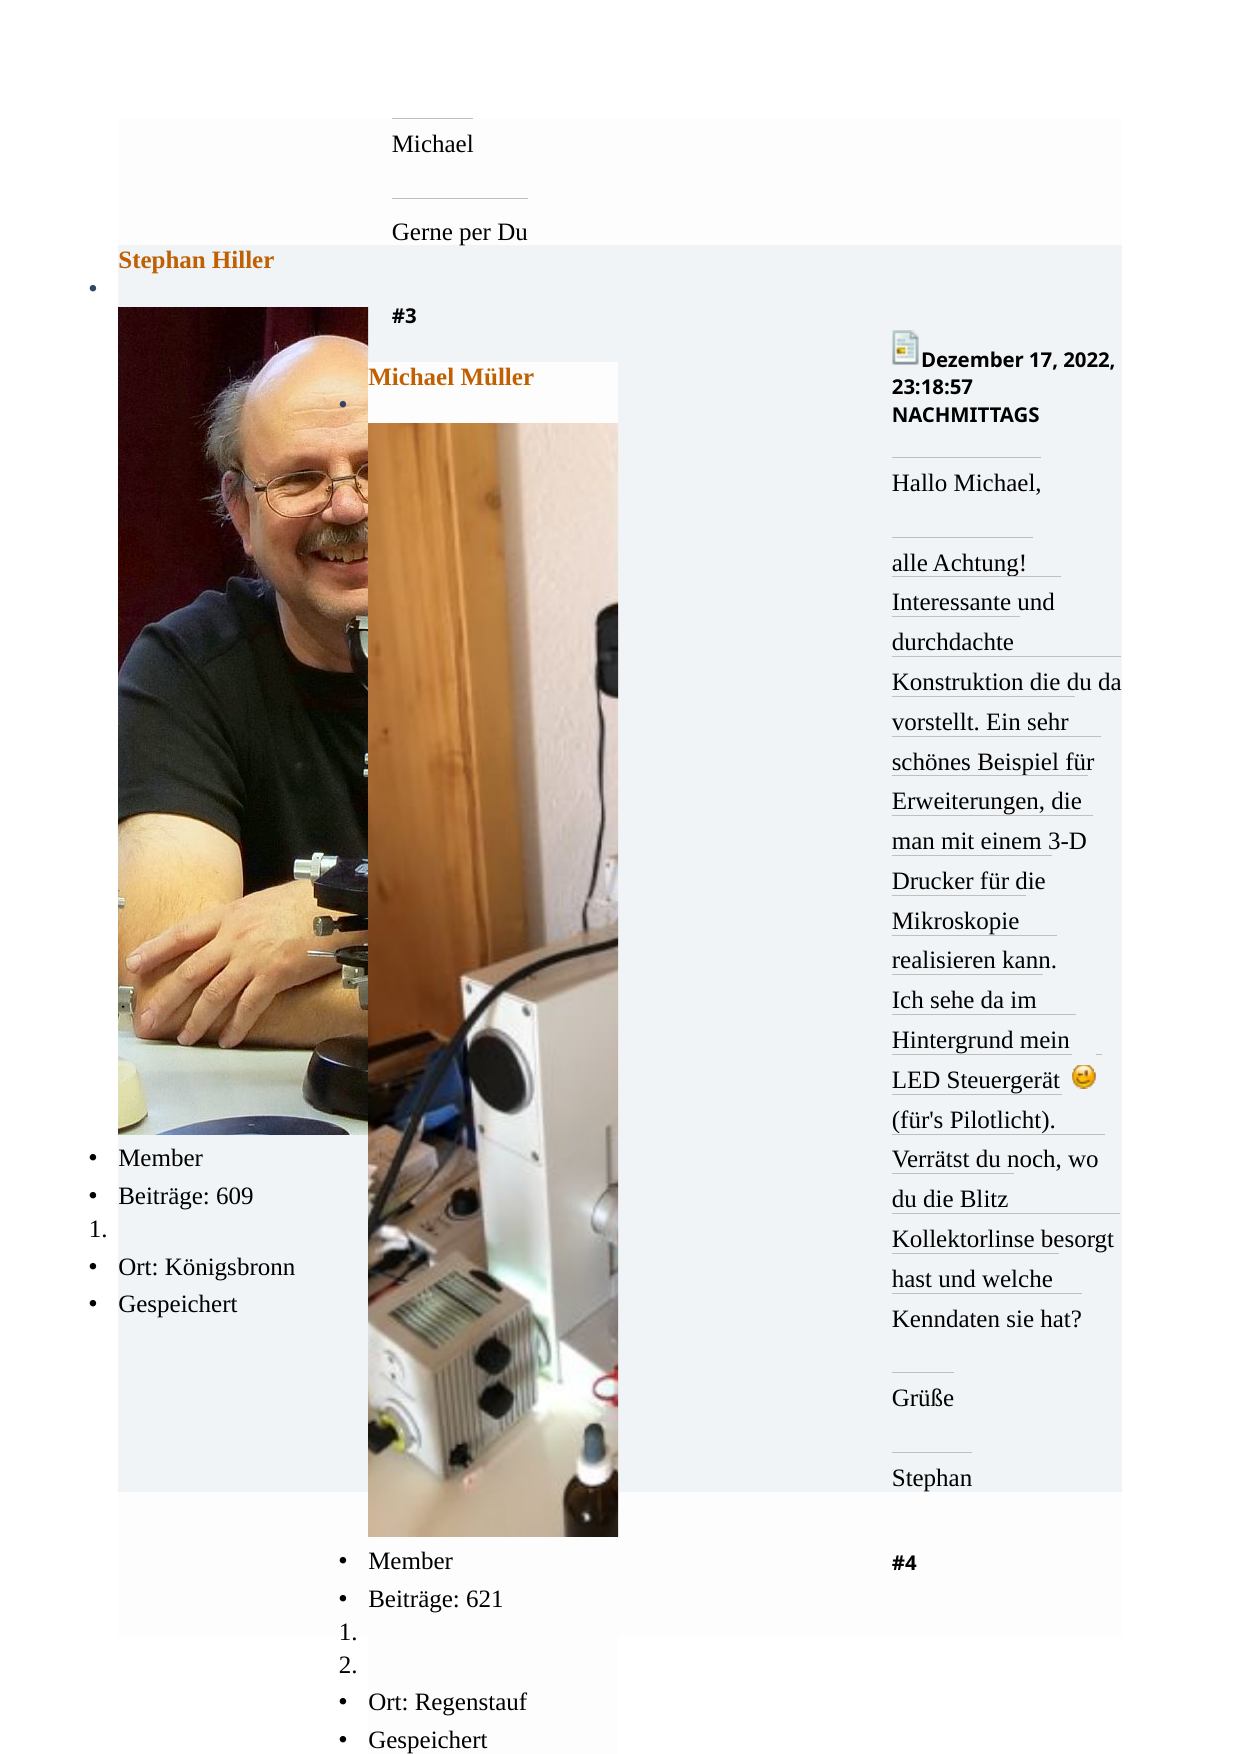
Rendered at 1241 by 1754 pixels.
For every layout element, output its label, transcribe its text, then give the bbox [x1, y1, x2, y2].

subtitle Michael Müller [368, 362, 618, 391]
picture [891, 329, 921, 367]
list Beiträge: 609 [118, 1181, 368, 1210]
text Gerne per Du [392, 198, 1122, 245]
list Ort: Königsbronn [118, 1252, 368, 1280]
list Gespeichert [368, 1725, 618, 1754]
text Michael [392, 118, 1122, 198]
list Member [118, 1143, 368, 1172]
text #3 [392, 302, 1122, 329]
list Member [368, 1546, 618, 1575]
text Dezember 17, 2022, 23:18:57 NACHMITTAGS [392, 329, 1122, 428]
text #4 [618, 1548, 1122, 1576]
subtitle Stephan Hiller [118, 245, 368, 274]
picture [118, 307, 619, 1537]
list Beiträge: 621 [368, 1584, 618, 1612]
list Gespeichert [118, 1289, 368, 1318]
text Hallo Michael, alle Achtung! Interessante und durchdachte Konstruktion die du da vorstellt. Ein sehr schönes Beispiel für Erweiterungen, die man mit einem 3-D Drucker für die Mikroskopie realisieren kann. Ich sehe da im Hintergrund mein LED Steuergerät (für's Pilotlicht). Verrätst du noch, wo du die Blitz Kollektorlinse besorgt hast und welche Kenndaten sie hat? Grüße Stephan [619, 457, 1122, 1492]
picture [1072, 1065, 1096, 1089]
list Ort: Regenstauf [368, 1687, 618, 1716]
